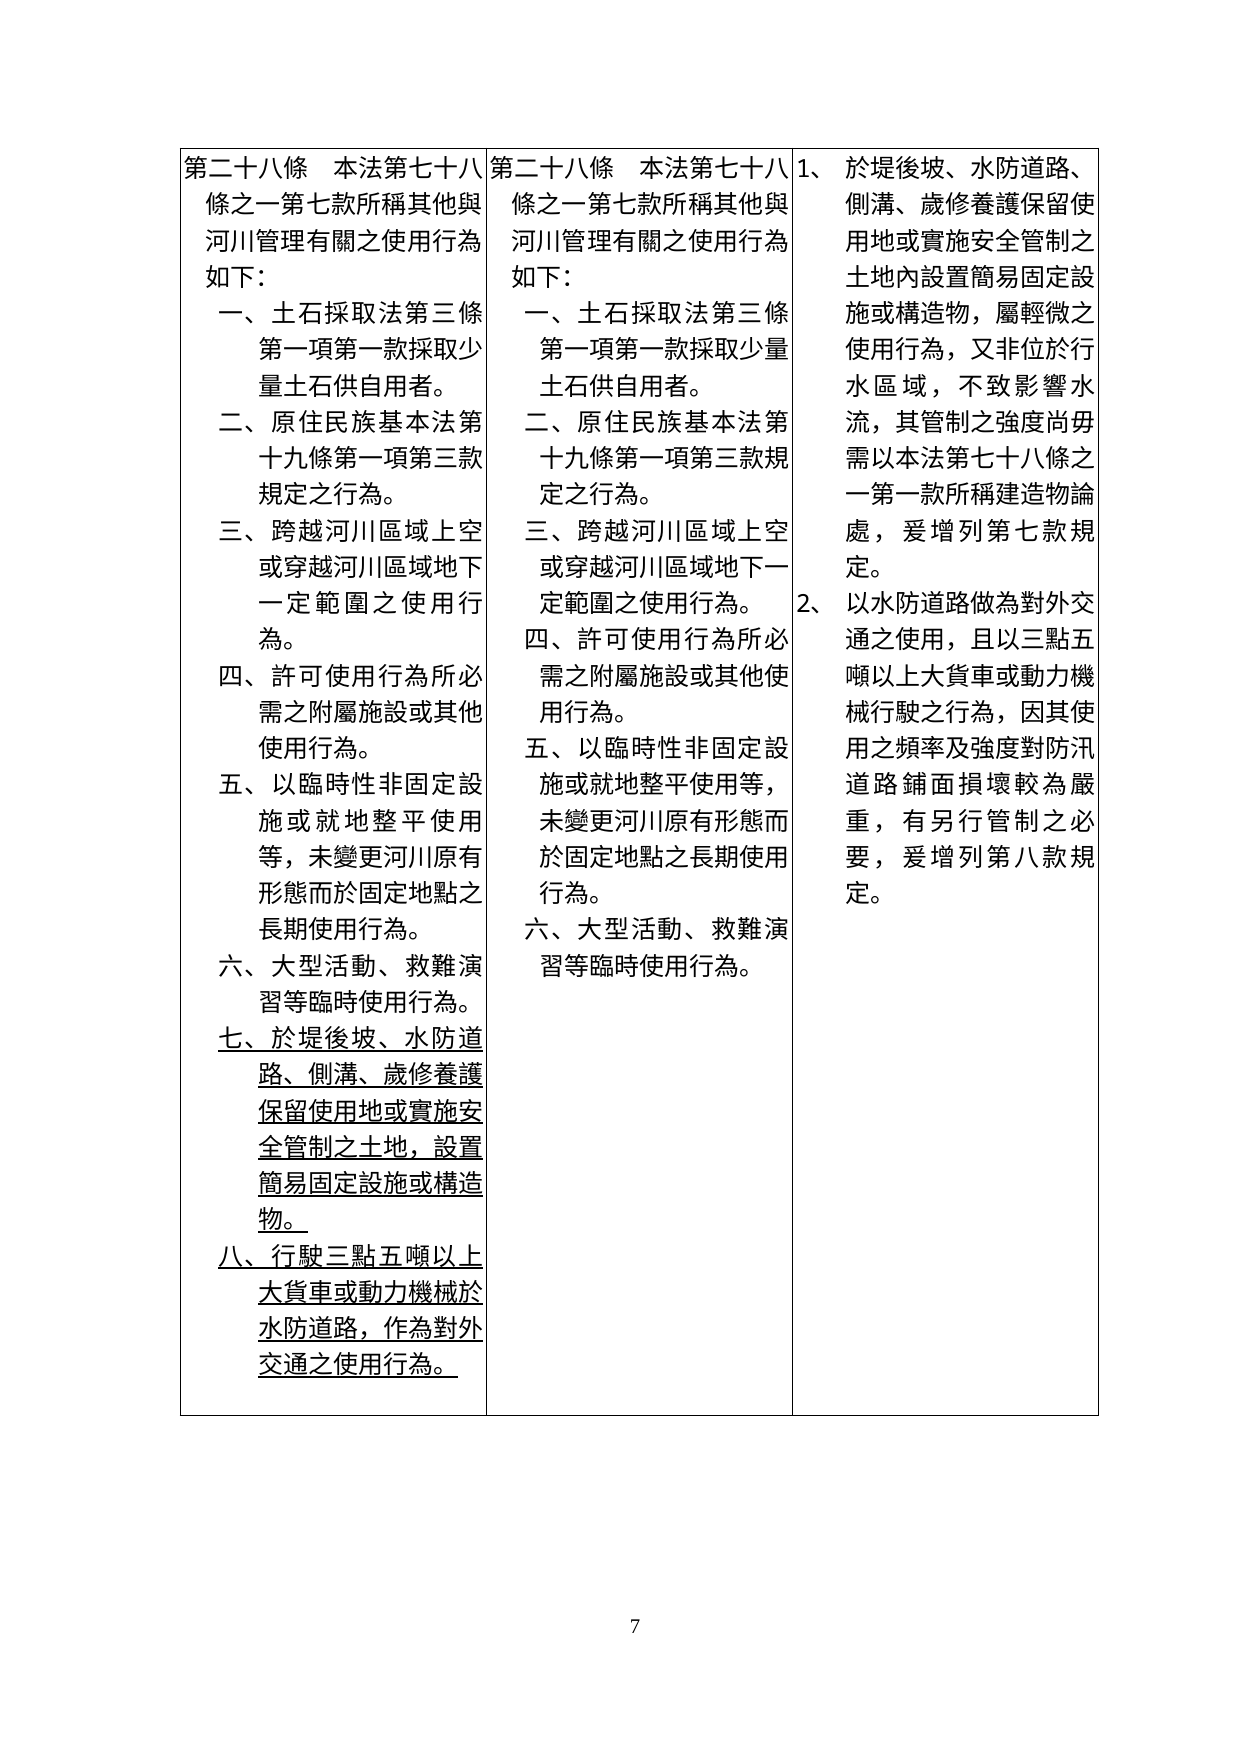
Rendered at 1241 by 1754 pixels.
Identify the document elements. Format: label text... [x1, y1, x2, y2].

table_cell 於堤後坡、水防道路、側溝、歲修養護保留使用地或實施安全管制之土地內設置簡易固定設施或構造物，屬輕微之使用行為，又非位於行水區域，不致影響水流，其管制之強度尚毋需以本法第七十八條之一第一款所稱建造物論處，爰增列第七款規定。 以水防道路做為對外交通之使用，且以三點五噸以上大貨車或動力機械行駛之行為，因其使用之頻率及強度對防汛道路鋪面損壞較為嚴重，有另行管制之必要，爰增列第八款規定。 [793, 149, 1098, 1415]
table_cell 第二十八條 本法第七十八條之一第七款所稱其他與河川管理有關之使用行為如下： 一、土石採取法第三條第一項第一款採取少量土石供自用者。 二、原住民族基本法第十九條第一項第三款規定之行為。 三、跨越河川區域上空或穿越河川區域地下一定範圍之使用行為。 四、許可使用行為所必需之附屬施設或其他使用行為。 五、以臨時性非固定設施或就地整平使用等，未變更河川原有形態而於固定地點之長期使用行為。 六、大型活動、救難演習等臨時使用行為。 [487, 149, 792, 1415]
table_cell 第二十八條 本法第七十八條之一第七款所稱其他與河川管理有關之使用行為如下： 一、土石採取法第三條第一項第一款採取少量土石供自用者。 二、原住民族基本法第十九條第一項第三款規定之行為。 三、跨越河川區域上空或穿越河川區域地下一定範圍之使用行為。 四、許可使用行為所必需之附屬施設或其他使用行為。 五、以臨時性非固定設施或就地整平使用等，未變更河川原有形態而於固定地點之長期使用行為。 六、大型活動、救難演習等臨時使用行為。 七、於堤後坡、水防道路、側溝、歲修養護保留使用地或實施安全管制之土地，設置簡易固定設施或構造物。 八、行駛三點五噸以上大貨車或動力機械於水防道路，作為對外交通之使用行為。 [181, 149, 486, 1415]
